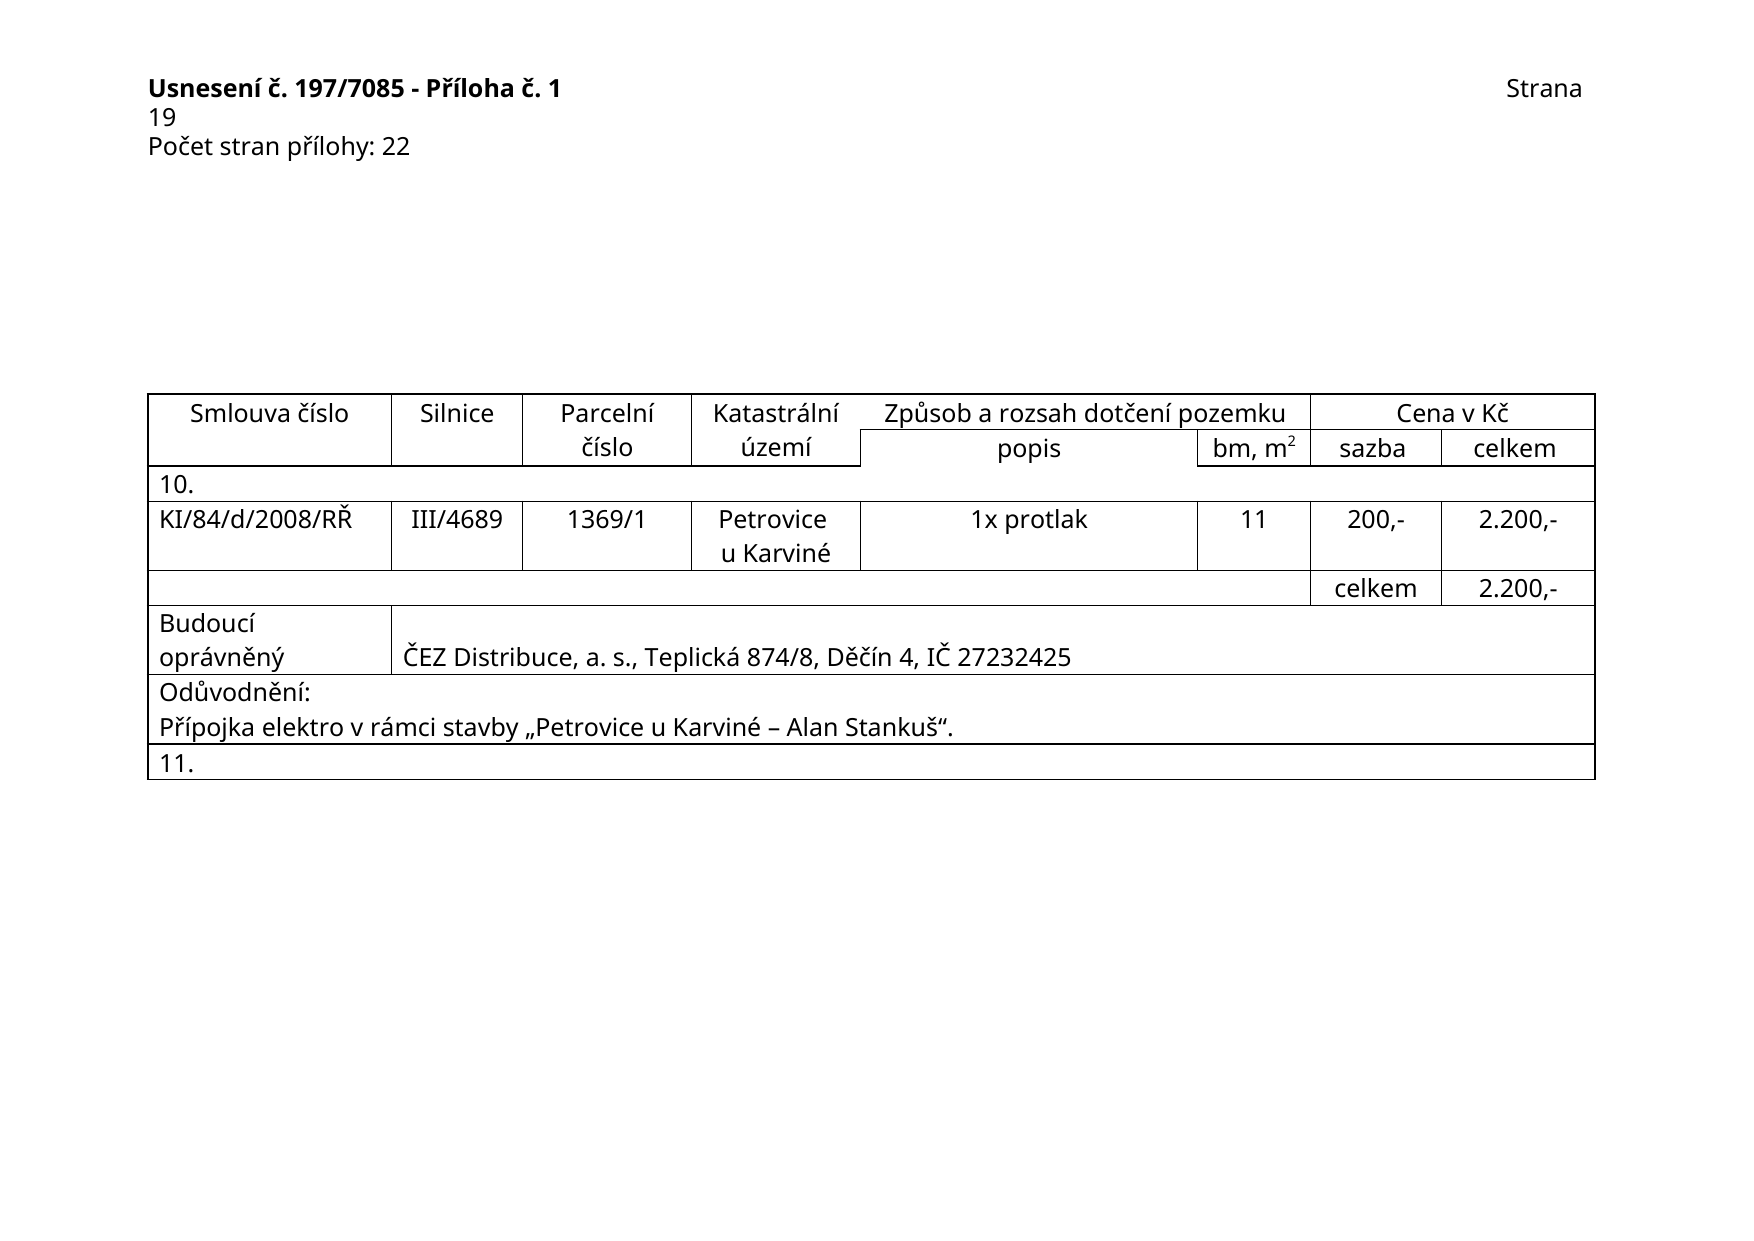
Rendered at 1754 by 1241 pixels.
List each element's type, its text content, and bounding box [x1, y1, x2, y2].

table_header Katastrální území [692, 395, 860, 464]
table_header Způsob a rozsah dotčení pozemku [860, 395, 1310, 429]
table_cell 1369/1 [523, 502, 691, 570]
table_cell ČEZ Distribuce, a. s., Teplická 874/8, Děčín 4, IČ 27232425 [392, 606, 1594, 674]
table_cell Odůvodnění: Přípojka elektro v rámci stavby „Petrovice u Karviné – Alan Stankuš“. [149, 675, 1594, 743]
table_header Parcelní číslo [523, 395, 691, 464]
table_cell III/4689 [392, 502, 522, 570]
table_cell 2.200,- [1442, 571, 1594, 605]
table_cell celkem [1311, 571, 1441, 605]
table_cell 11 [1198, 502, 1310, 570]
table_header Silnice [392, 395, 522, 464]
table_cell [149, 571, 1310, 605]
table_header Cena v Kč [1311, 395, 1594, 429]
table_cell 11. [149, 745, 1594, 779]
table_header Smlouva číslo [149, 395, 391, 464]
table_cell 200,- [1311, 502, 1441, 570]
table_cell sazba [1311, 430, 1441, 464]
table_cell celkem [1442, 430, 1594, 464]
table_cell popis [861, 430, 1197, 464]
table_cell Budoucí oprávněný [149, 606, 391, 674]
table_cell 1x protlak [861, 502, 1197, 570]
table_cell KI/84/d/2008/RŘ [149, 502, 391, 570]
table_cell 2.200,- [1442, 502, 1594, 570]
table_cell Petrovice u Karviné [692, 502, 860, 570]
table_cell bm, m2 [1198, 430, 1310, 464]
table_cell 10. [149, 465, 1594, 501]
